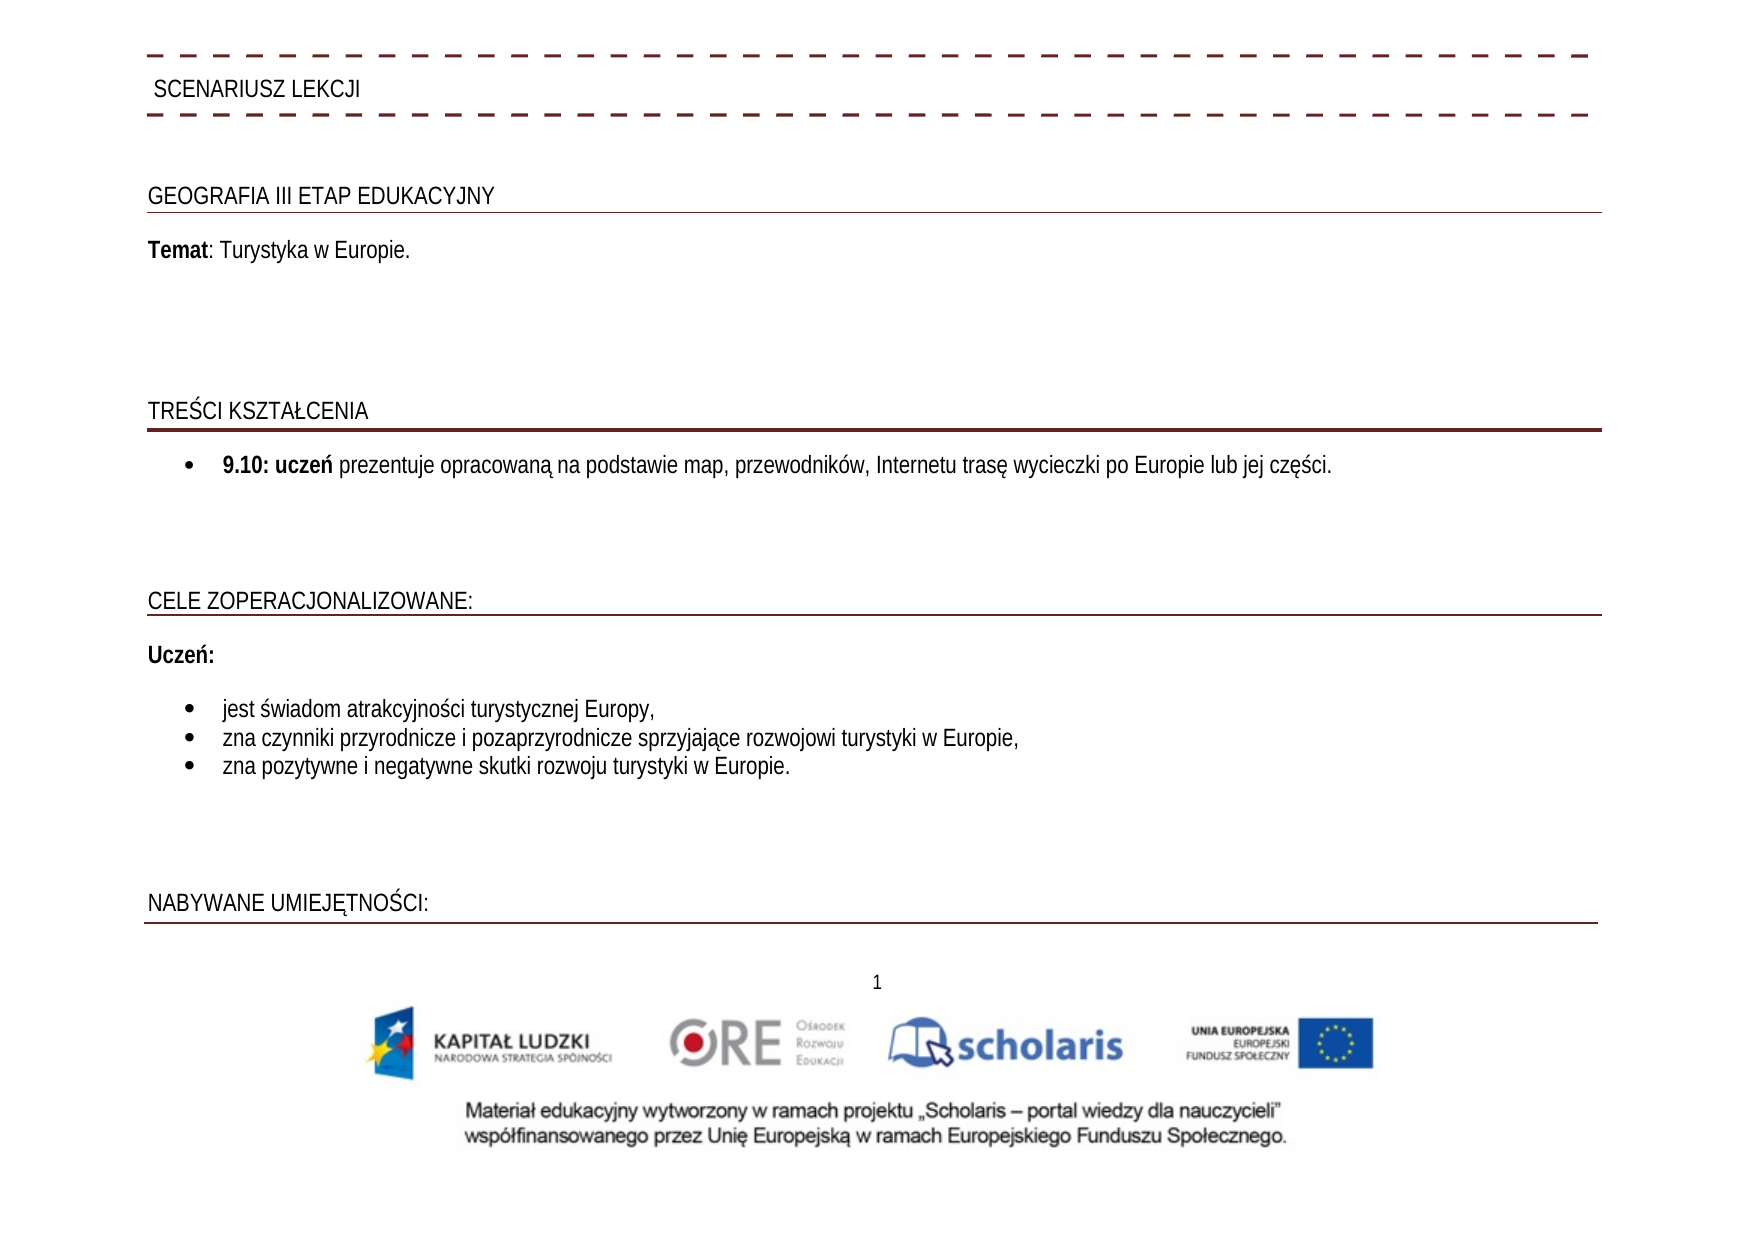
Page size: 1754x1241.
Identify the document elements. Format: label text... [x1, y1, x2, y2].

list zna pozytywne i negatywne skutki rozwoju turystyki w Europie. [185, 751, 1606, 780]
text Uczeń: [148, 640, 1606, 668]
text Temat: Turystyka w Europie. [148, 235, 1606, 264]
list zna czynniki przyrodnicze i pozaprzyrodnicze sprzyjające rozwojowi turystyki w Europie, [185, 722, 1606, 751]
list 9.10: uczeń prezentuje opracowaną na podstawie map, przewodników, Internetu trasę wycieczki po Europie lub jej części. [185, 450, 1606, 479]
text CELE ZOPERACJONALIZOWANE: [148, 586, 1606, 615]
text GEOGRAFIA III ETAP EDUKACYJNY [148, 181, 1606, 210]
list jest świadom atrakcyjności turystycznej Europy, [185, 694, 1606, 722]
text TREŚCI KSZTAŁCENIA [148, 396, 1606, 425]
text NABYWANE UMIEJĘTNOŚCI: [148, 888, 1606, 916]
text SCENARIUSZ LEKCJI [148, 74, 1606, 102]
